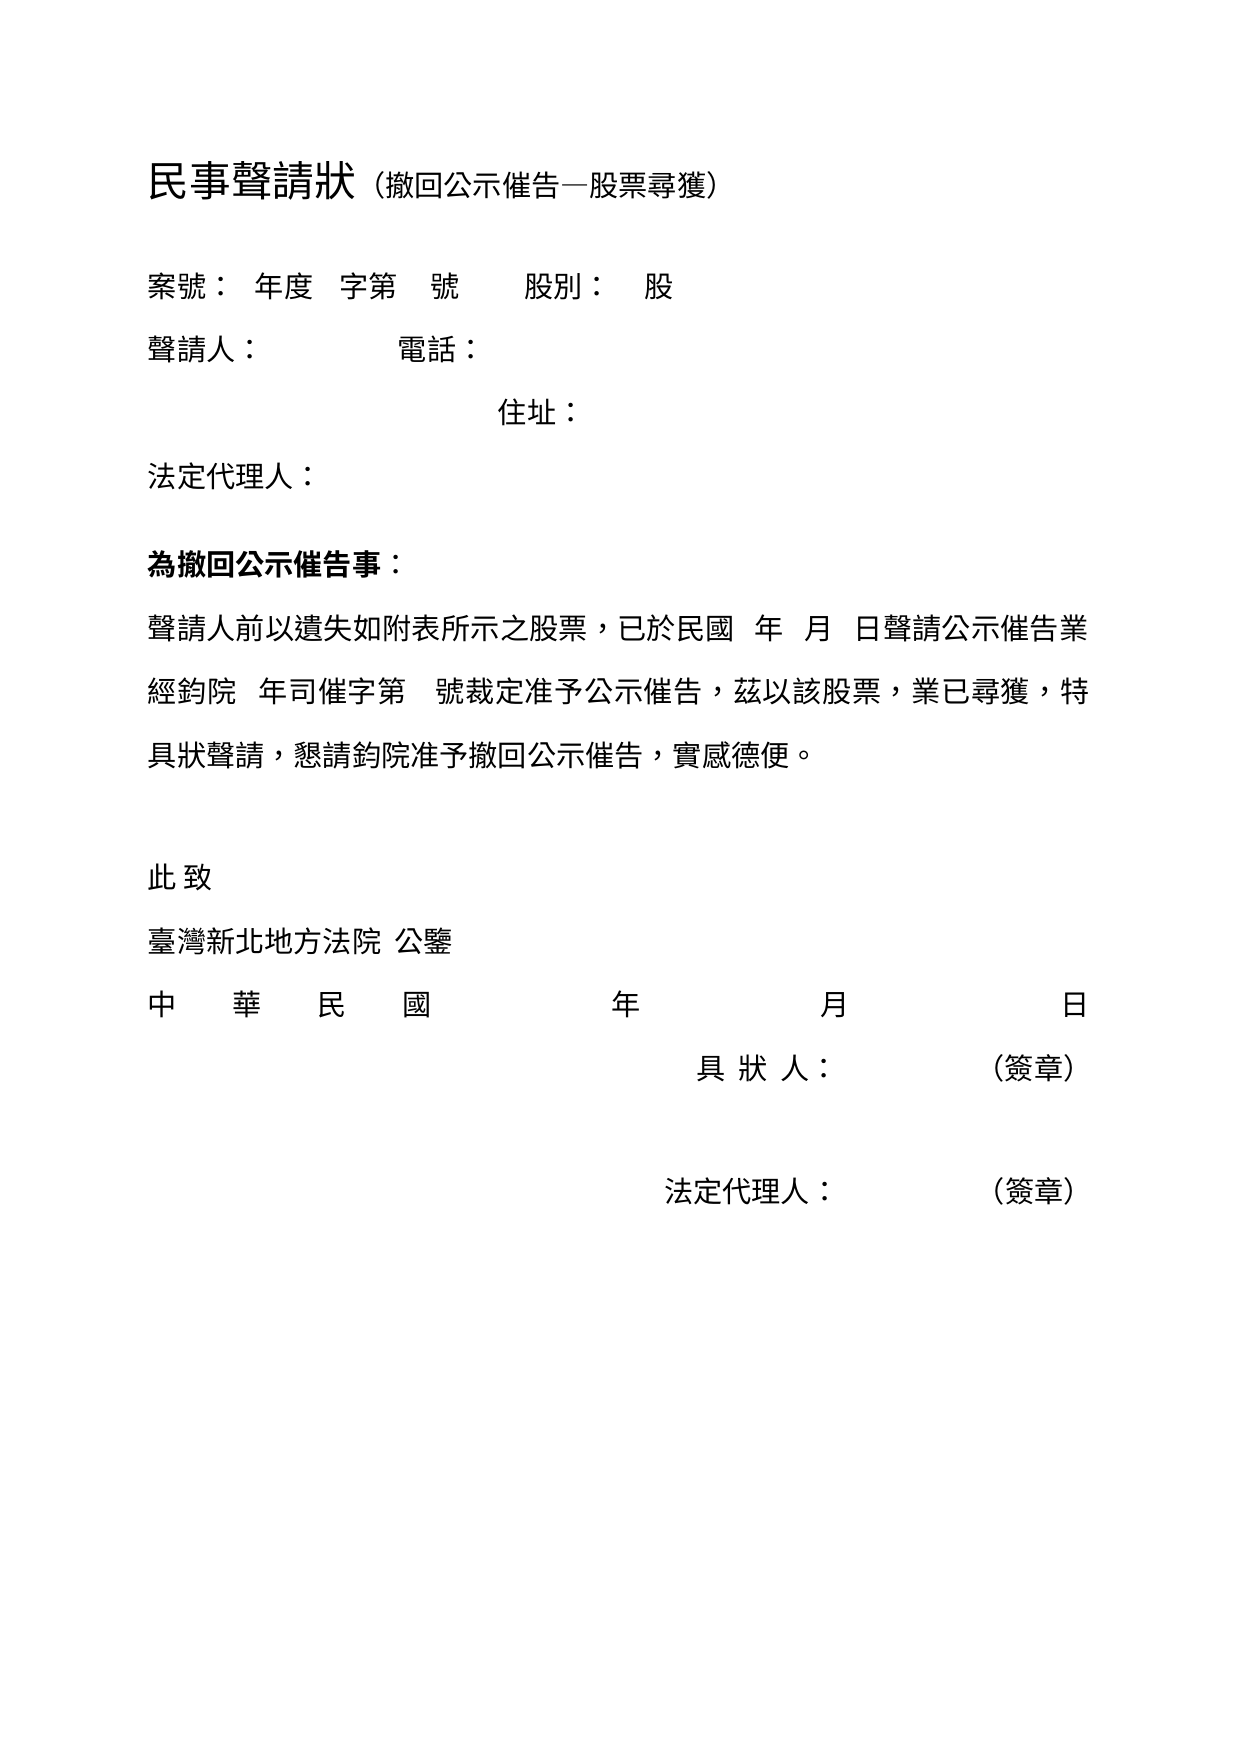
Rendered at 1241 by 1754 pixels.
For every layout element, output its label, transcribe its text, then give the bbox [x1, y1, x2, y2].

text 法定代理人： （簽章） [148, 1168, 1092, 1211]
text 為撤回公示催告事： [148, 542, 1092, 584]
text 住址： [448, 390, 1092, 432]
text 此 致 [148, 855, 1092, 897]
text 法定代理人： [148, 453, 1092, 496]
text 聲請人前以遺失如附表所示之股票，已於民國 年 月 日聲請公示催告業經鈞院 年司催字第 號裁定准予公示催告，茲以該股票，業已尋獲，特具狀聲請，懇請鈞院准予撤回公示催告，實感德便。 [148, 605, 1092, 774]
text 民事聲請狀（撤回公示催告—股票尋獲） [148, 148, 1092, 208]
text 案號： 年度 字第 號 股別： 股 [148, 263, 1092, 305]
text 中 華 民 國 年 月 日 [148, 982, 1092, 1024]
text 聲請人： 電話： [148, 327, 1092, 369]
text 具 狀 人： （簽章） [148, 1045, 1092, 1088]
text 臺灣新北地方法院 公鑒 [148, 918, 1092, 961]
